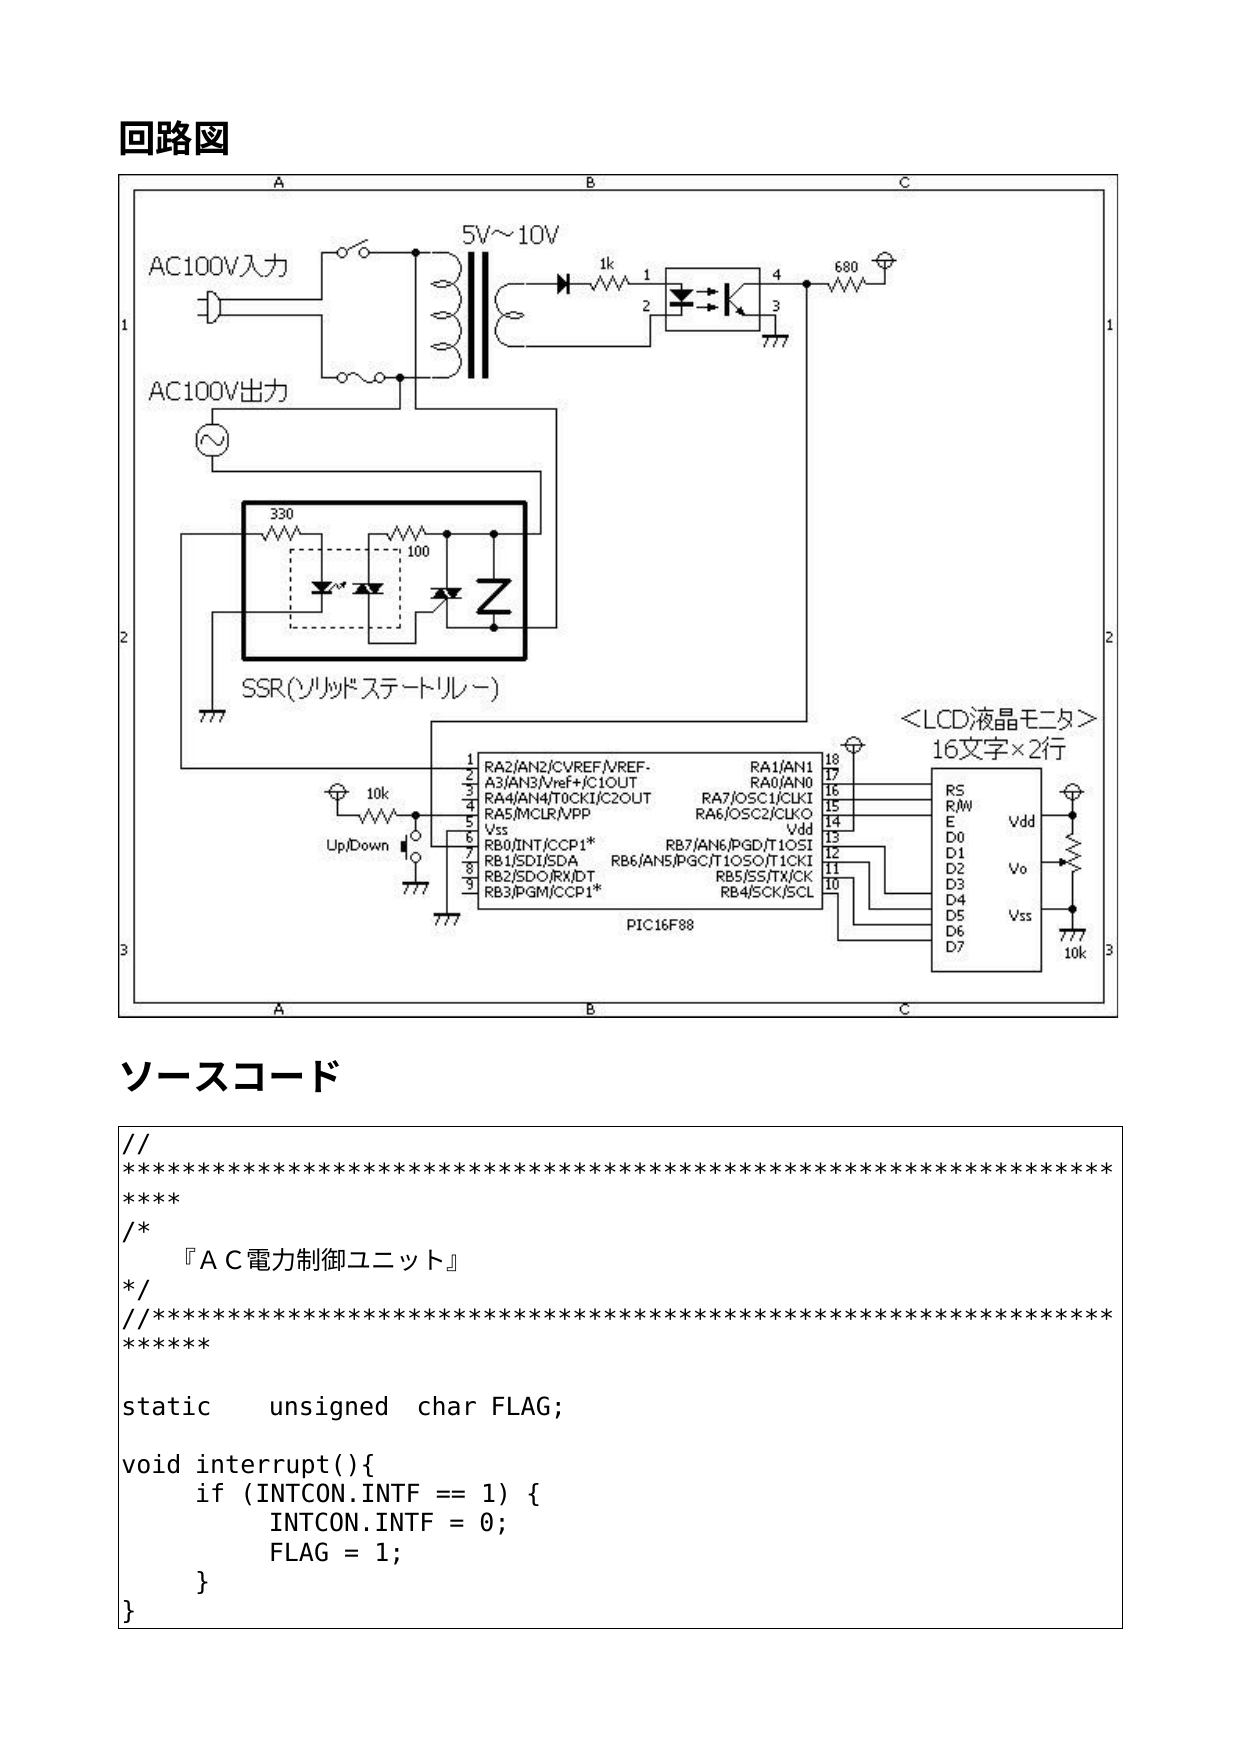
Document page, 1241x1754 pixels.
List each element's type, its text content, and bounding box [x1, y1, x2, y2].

subtitle ソースコード [118, 1056, 1122, 1099]
table_header //********************************************************************** /* 『ＡＣ電力制御ユニット』 */ //********************************************************************** static unsigned char FLAG; void interrupt(){ if (INTCON.INTF == 1) { INTCON.INTF = 0; FLAG = 1; } } [119, 1127, 1122, 1628]
subtitle 回路図 [118, 118, 1122, 162]
picture [118, 174, 1119, 1018]
